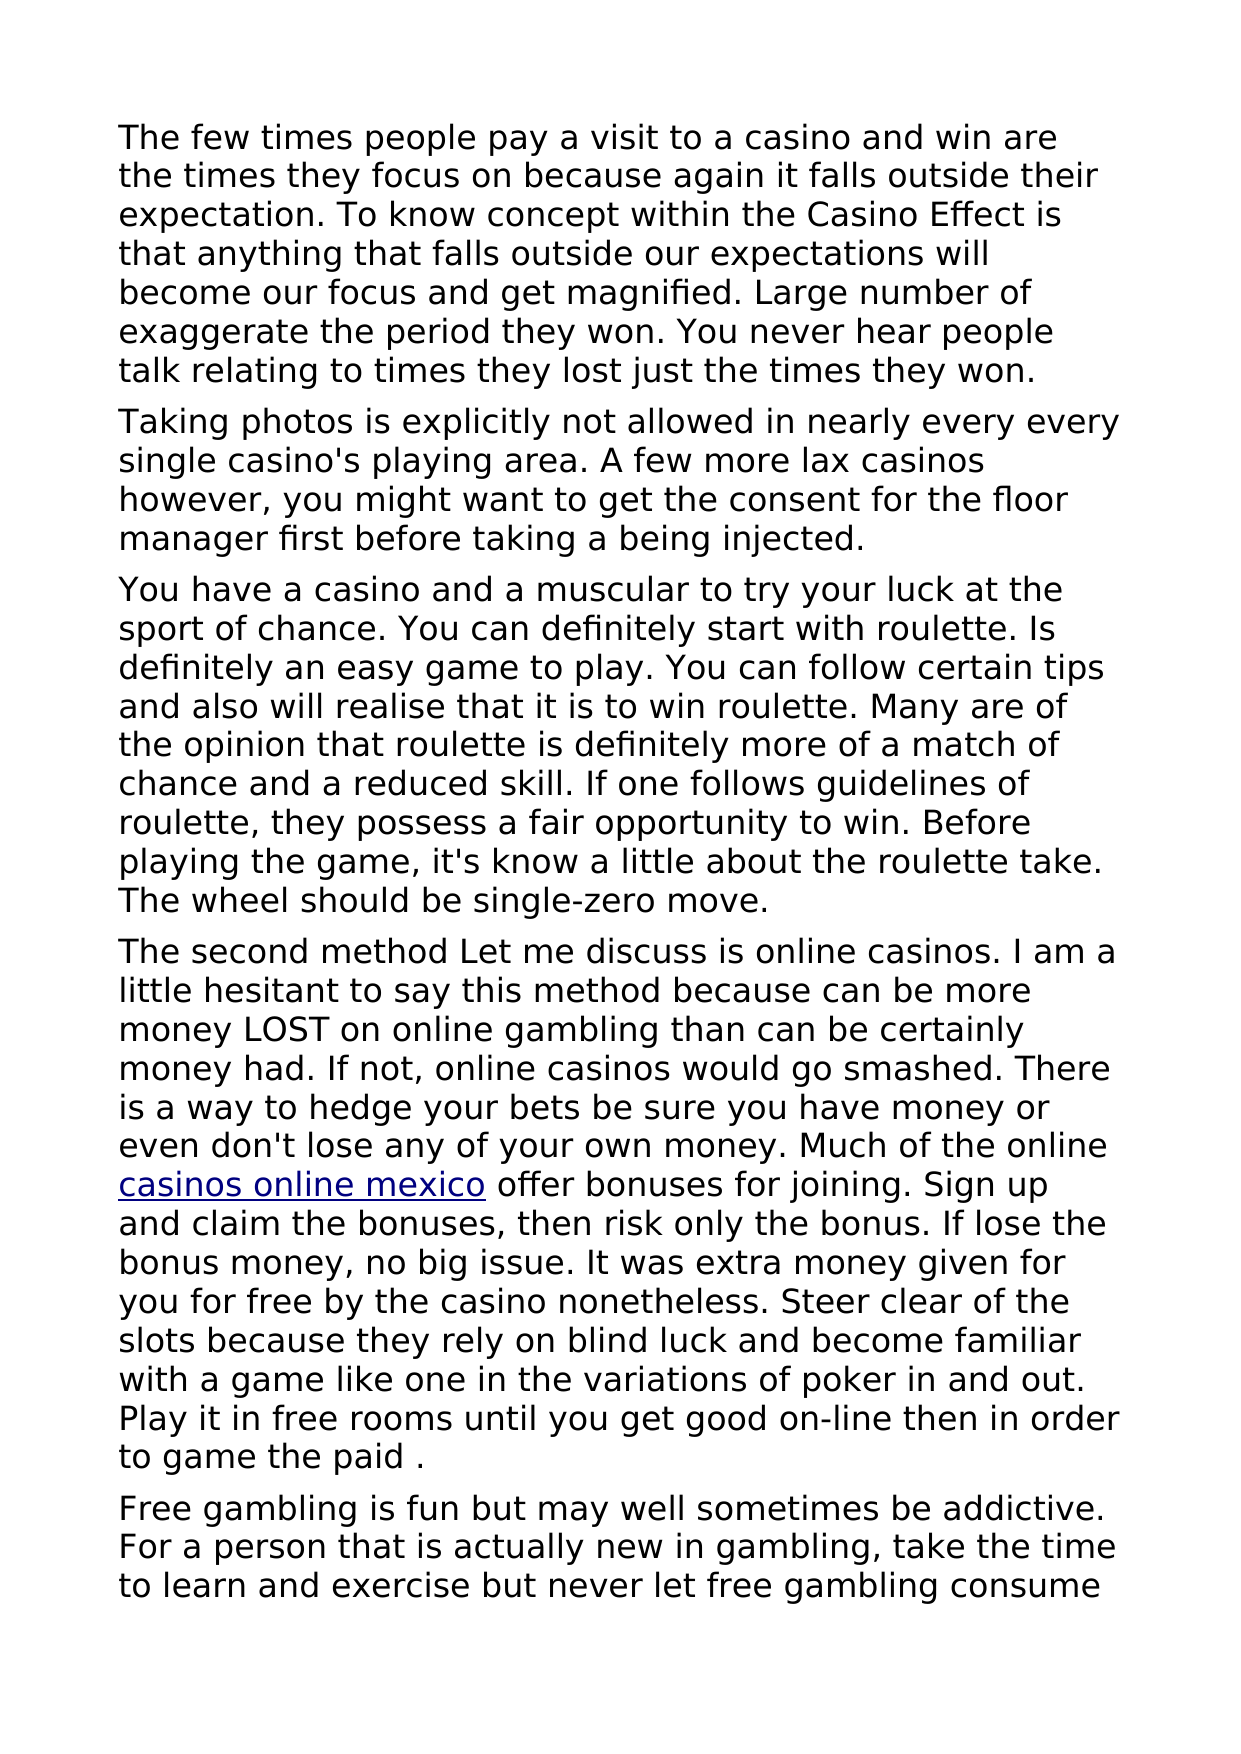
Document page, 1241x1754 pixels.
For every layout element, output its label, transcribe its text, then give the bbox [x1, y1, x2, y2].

text You have a casino and a muscular to try your luck at the sport of chance. You can definitely start with roulette. Is definitely an easy game to play. You can follow certain tips and also will realise that it is to win roulette. Many are of the opinion that roulette is definitely more of a match of chance and a reduced skill. If one follows guidelines of roulette, they possess a fair opportunity to win. Before playing the game, it's know a little about the roulette take. The wheel should be single-zero move. [118, 571, 1122, 920]
text The few times people pay a visit to a casino and win are the times they focus on because again it falls outside their expectation. To know concept within the Casino Effect is that anything that falls outside our expectations will become our focus and get magnified. Large number of exaggerate the period they won. You never hear people talk relating to times they lost just the times they won. [118, 118, 1122, 390]
text The second method Let me discuss is online casinos. I am a little hesitant to say this method because can be more money LOST on online gambling than can be certainly money had. If not, online casinos would go smashed. There is a way to hedge your bets be sure you have money or even don't lose any of your own money. Much of the online casinos online mexico offer bonuses for joining. Sign up and claim the bonuses, then risk only the bonus. If lose the bonus money, no big issue. It was extra money given for you for free by the casino nonetheless. Steer clear of the slots because they rely on blind luck and become familiar with a game like one in the variations of poker in and out. Play it in free rooms until you get good on-line then in order to game the paid . [118, 933, 1122, 1477]
text Taking photos is explicitly not allowed in nearly every every single casino's playing area. A few more lax casinos however, you might want to get the consent for the floor manager first before taking a being injected. [118, 403, 1122, 558]
text Free gambling is fun but may well sometimes be addictive. For a person that is actually new in gambling, take the time to learn and exercise but never let free gambling consume [118, 1489, 1122, 1606]
